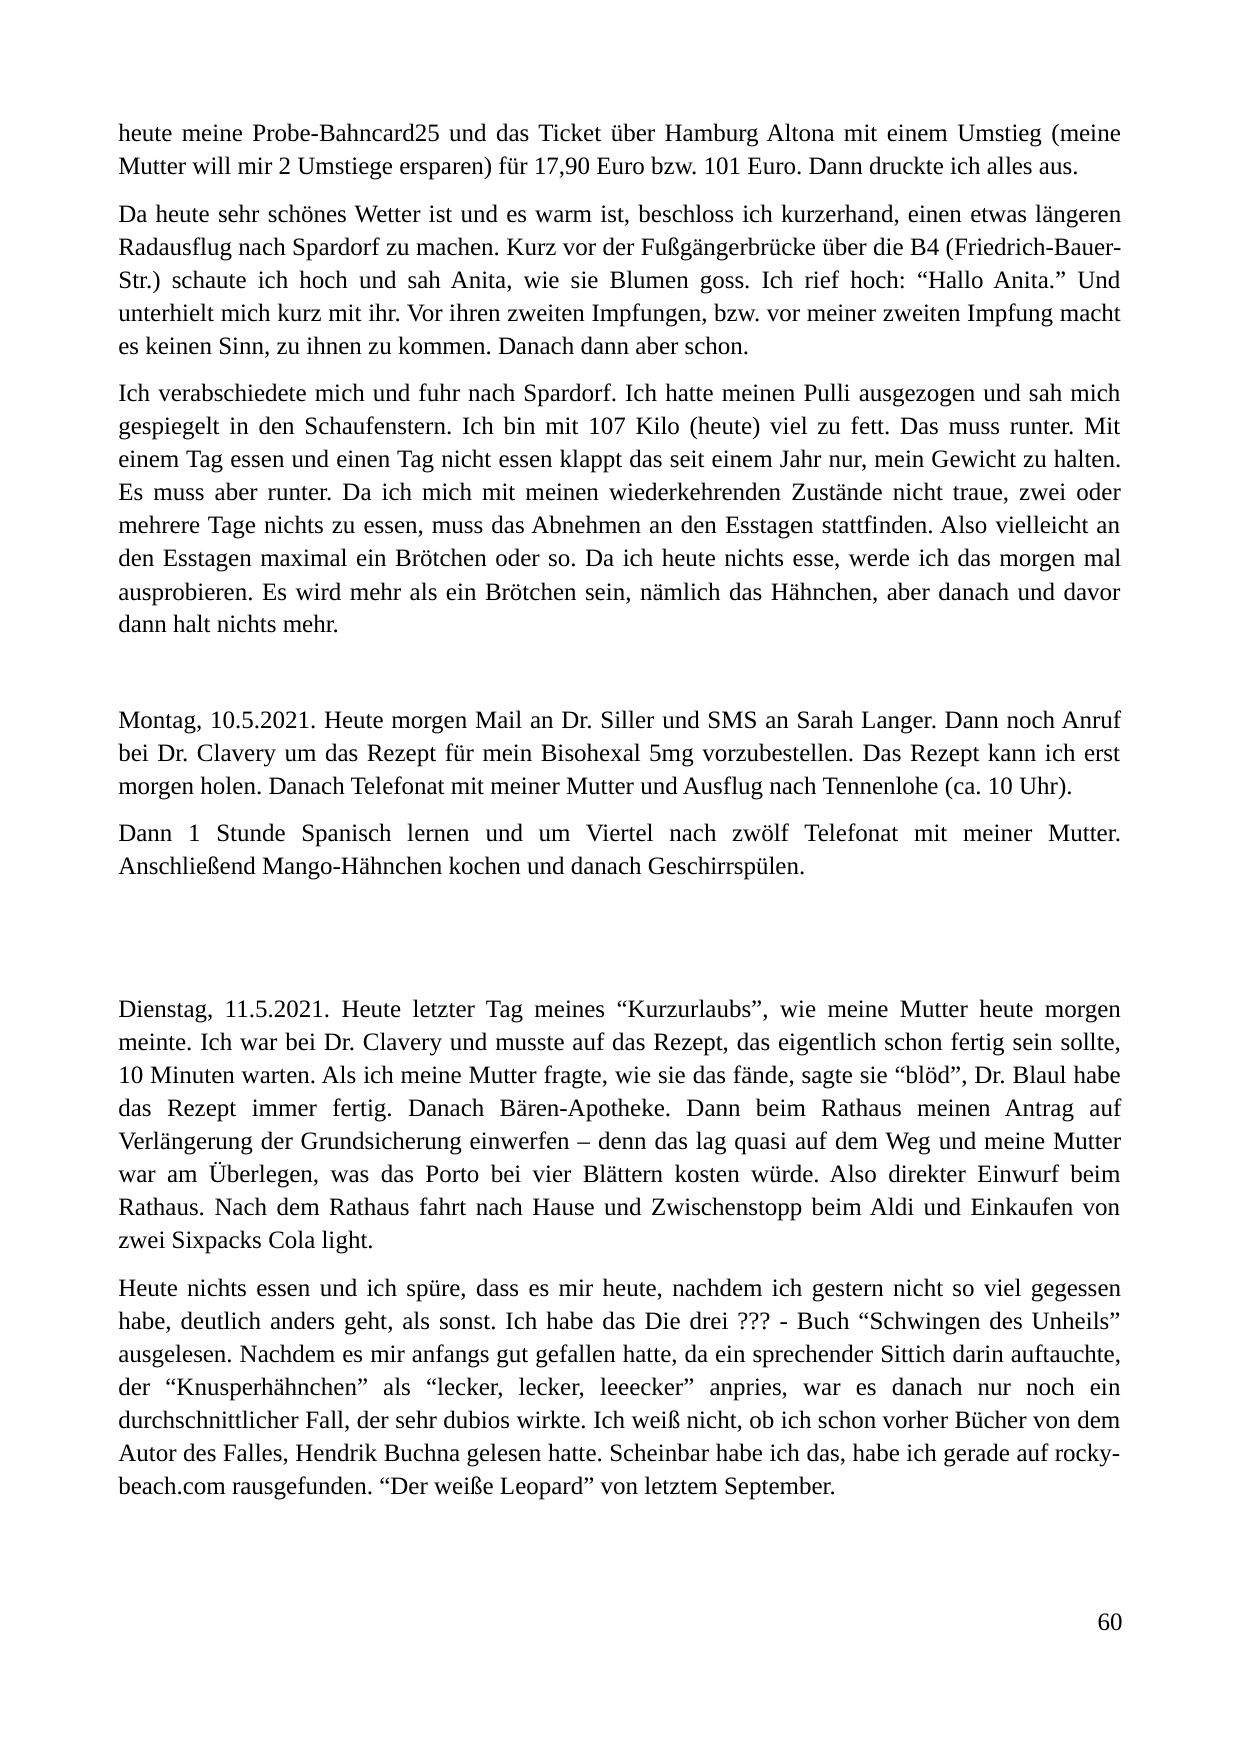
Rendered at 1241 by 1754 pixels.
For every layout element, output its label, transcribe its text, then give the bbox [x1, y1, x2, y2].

text Da heute sehr schönes Wetter ist und es warm ist, beschloss ich kurzerhand, einen etwas längeren Radausflug nach Spardorf zu machen. Kurz vor der Fußgängerbrücke über die B4 (Friedrich-Bauer-Str.) schaute ich hoch und sah Anita, wie sie Blumen goss. Ich rief hoch: “Hallo Anita.” Und unterhielt mich kurz mit ihr. Vor ihren zweiten Impfungen, bzw. vor meiner zweiten Impfung macht es keinen Sinn, zu ihnen zu kommen. Danach dann aber schon. [118, 199, 1122, 359]
text Dann 1 Stunde Spanisch lernen und um Viertel nach zwölf Telefonat mit meiner Mutter. Anschließend Mango-Hähnchen kochen und danach Geschirrspülen. [118, 818, 1122, 880]
text heute meine Probe-Bahncard25 und das Ticket über Hamburg Altona mit einem Umstieg (meine Mutter will mir 2 Umstiege ersparen) für 17,90 Euro bzw. 101 Euro. Dann druckte ich alles aus. [118, 118, 1122, 180]
text Dienstag, 11.5.2021. Heute letzter Tag meines “Kurzurlaubs”, wie meine Mutter heute morgen meinte. Ich war bei Dr. Clavery und musste auf das Rezept, das eigentlich schon fertig sein sollte, 10 Minuten warten. Als ich meine Mutter fragte, wie sie das fände, sagte sie “blöd”, Dr. Blaul habe das Rezept immer fertig. Danach Bären-Apotheke. Dann beim Rathaus meinen Antrag auf Verlängerung der Grundsicherung einwerfen – denn das lag quasi auf dem Weg und meine Mutter war am Überlegen, was das Porto bei vier Blättern kosten würde. Also direkter Einwurf beim Rathaus. Nach dem Rathaus fahrt nach Hause und Zwischenstopp beim Aldi und Einkaufen von zwei Sixpacks Cola light. [118, 994, 1122, 1254]
text Ich verabschiedete mich und fuhr nach Spardorf. Ich hatte meinen Pulli ausgezogen und sah mich gespiegelt in den Schaufenstern. Ich bin mit 107 Kilo (heute) viel zu fett. Das muss runter. Mit einem Tag essen und einen Tag nicht essen klappt das seit einem Jahr nur, mein Gewicht zu halten. Es muss aber runter. Da ich mich mit meinen wiederkehrenden Zustände nicht traue, zwei oder mehrere Tage nichts zu essen, muss das Abnehmen an den Esstagen stattfinden. Also vielleicht an den Esstagen maximal ein Brötchen oder so. Da ich heute nichts esse, werde ich das morgen mal ausprobieren. Es wird mehr als ein Brötchen sein, nämlich das Hähnchen, aber danach und davor dann halt nichts mehr. [118, 378, 1122, 638]
text Heute nichts essen und ich spüre, dass es mir heute, nachdem ich gestern nicht so viel gegessen habe, deutlich anders geht, als sonst. Ich habe das Die drei ??? - Buch “Schwingen des Unheils” ausgelesen. Nachdem es mir anfangs gut gefallen hatte, da ein sprechender Sittich darin auftauchte, der “Knusperhähnchen” als “lecker, lecker, leeecker” anpries, war es danach nur noch ein durchschnittlicher Fall, der sehr dubios wirkte. Ich weiß nicht, ob ich schon vorher Bücher von dem Autor des Falles, Hendrik Buchna gelesen hatte. Scheinbar habe ich das, habe ich gerade auf rocky-beach.com rausgefunden. “Der weiße Leopard” von letztem September. [118, 1273, 1122, 1500]
text Montag, 10.5.2021. Heute morgen Mail an Dr. Siller und SMS an Sarah Langer. Dann noch Anruf bei Dr. Clavery um das Rezept für mein Bisohexal 5mg vorzubestellen. Das Rezept kann ich erst morgen holen. Danach Telefonat mit meiner Mutter und Ausflug nach Tennenlohe (ca. 10 Uhr). [118, 705, 1122, 799]
